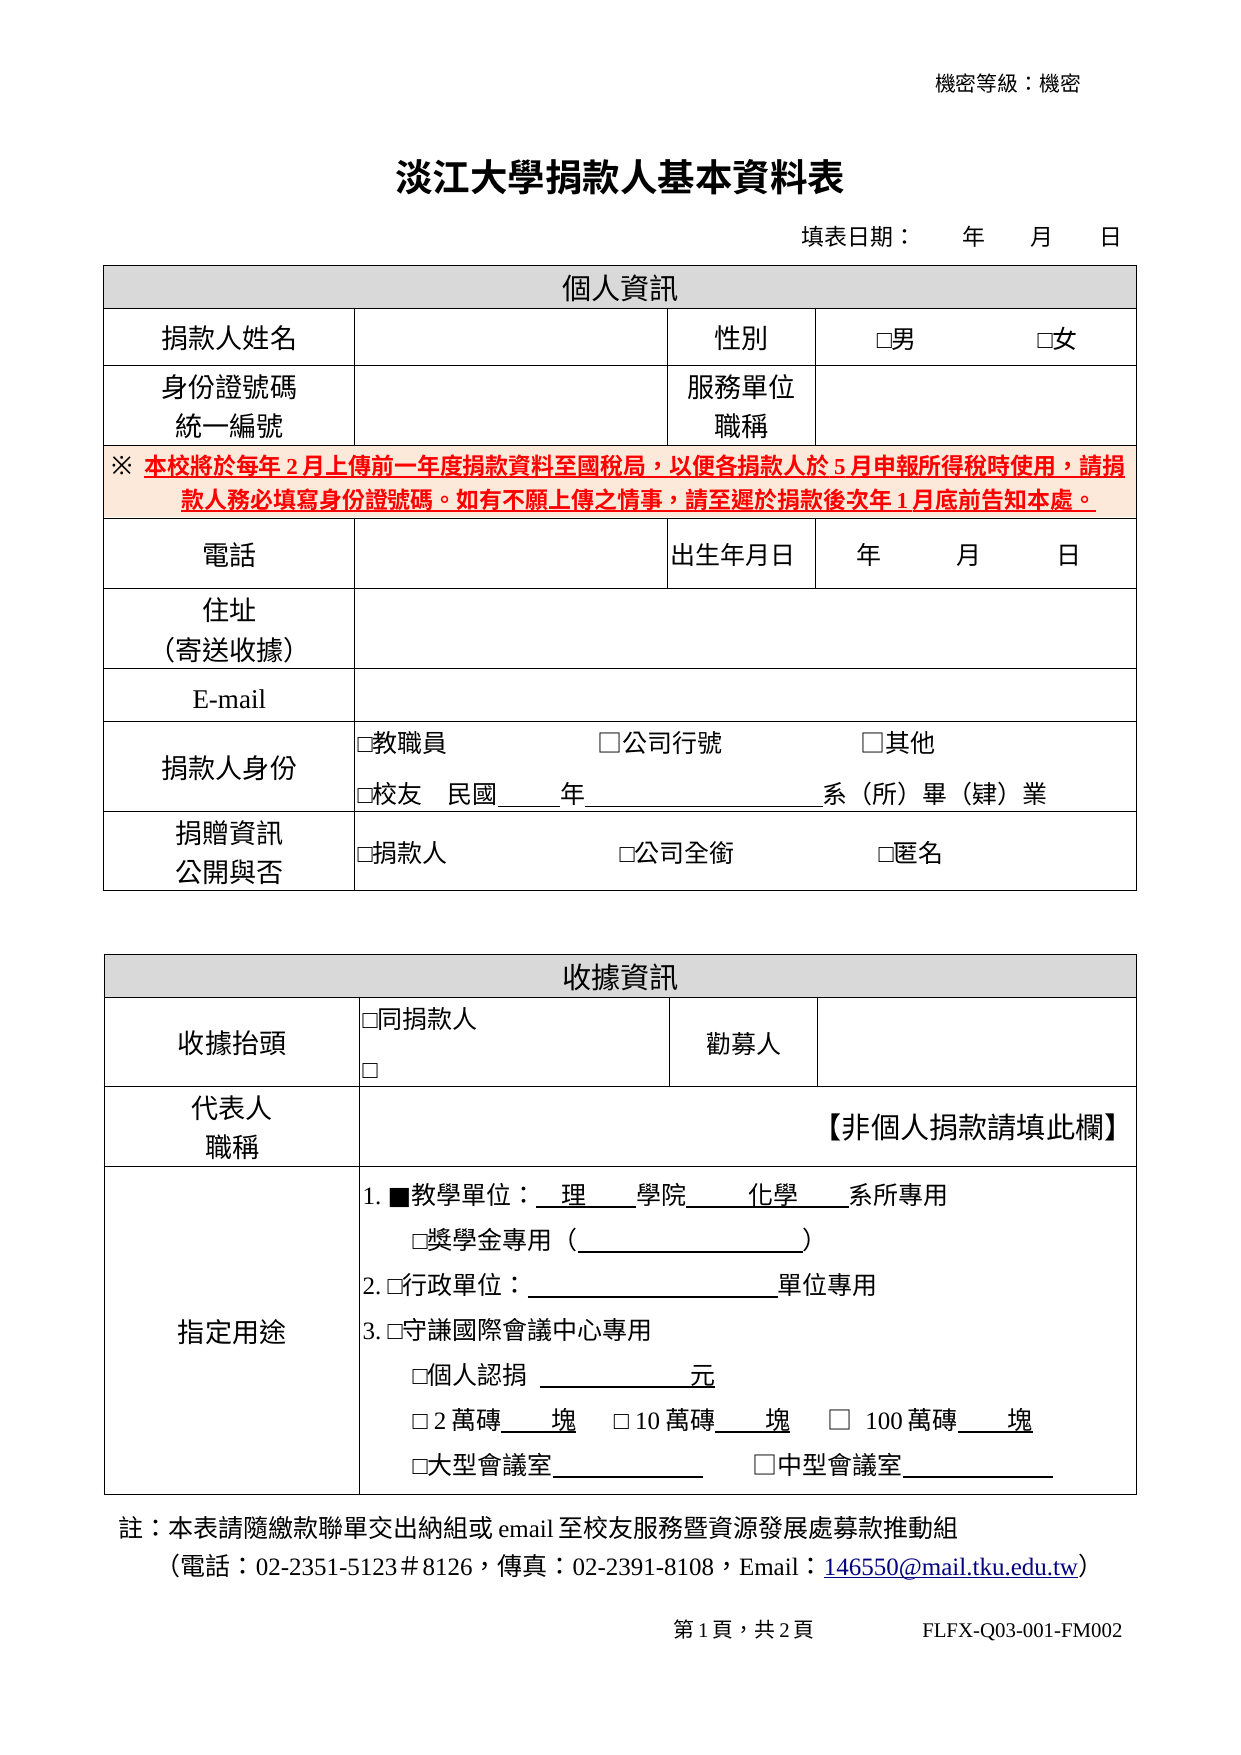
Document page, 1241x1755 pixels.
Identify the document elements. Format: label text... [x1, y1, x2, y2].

table_cell □男 [816, 309, 978, 365]
table_cell 電話 [104, 519, 354, 588]
table_header 收據資訊 [105, 955, 1136, 997]
text 填表日期： 年 月 日 [118, 214, 1122, 252]
table_cell □校友 民國 年 系（所）畢（肄）業 [355, 760, 1136, 811]
table_cell [355, 589, 1136, 668]
table_cell 收據抬頭 [105, 998, 359, 1086]
table_cell 勸募人 [670, 998, 817, 1086]
table_cell [818, 998, 1136, 1086]
table_cell E-mail [104, 669, 354, 721]
table_cell 【非個人捐款請填此欄】 [360, 1087, 1136, 1166]
text 註：本表請隨繳款聯單交出納組或email至校友服務暨資源發展處募款推動組 [118, 1508, 1122, 1545]
table_cell □教職員 □公司行號 □其他 [355, 722, 1136, 760]
table_cell 身份證號碼 統一編號 [104, 366, 354, 444]
table_cell [355, 519, 667, 588]
table_cell □女 [978, 309, 1136, 365]
table_cell □同捐款人 □ [360, 998, 669, 1086]
table_cell 捐贈資訊 公開與否 [104, 812, 354, 890]
table_cell 捐款人姓名 [104, 309, 354, 365]
table_cell 代表人 職稱 [105, 1087, 359, 1166]
table_cell □公司全銜 [616, 812, 875, 890]
table_cell 出生年月日 [668, 519, 815, 588]
table_cell 捐款人身份 [104, 722, 354, 811]
table_cell 住址 （寄送收據） [104, 589, 354, 668]
text （電話：02-2351-5123＃8126，傳真：02-2391-8108，Email：146550@mail.tku.edu.tw） [156, 1545, 1122, 1583]
table_header 個人資訊 [104, 266, 1136, 308]
table_cell □捐款人 [355, 812, 616, 890]
table_cell 服務單位 職稱 [668, 366, 815, 444]
table_cell 指定用途 [105, 1167, 359, 1494]
table_cell [355, 309, 667, 365]
table_cell □匿名 [875, 812, 1136, 890]
table_cell 1. ■教學單位： 理 學院 化學 系所專用 □獎學金專用（ ） 2. □行政單位： 單位專用 3. □守謙國際會議中心專用 □個人認捐 元 □ 2萬磚 塊 1 □ 10萬磚 塊 □ 100萬磚 塊 □大型會議室 □中型會議室 [360, 1167, 1136, 1494]
table_cell [816, 366, 1136, 444]
table_cell [355, 669, 1136, 721]
table_cell 年 月 日 [816, 519, 1136, 588]
table_cell [355, 366, 667, 444]
table_cell 性別 [668, 309, 815, 365]
table_cell 本校將於每年2月上傳前一年度捐款資料至國稅局，以便各捐款人於5月申報所得稅時使用，請捐款人務必填寫身份證號碼。如有不願上傳之情事，請至遲於捐款後次年1月底前告知本處。 [104, 446, 1136, 517]
text 淡江大學捐款人基本資料表 [118, 148, 1122, 202]
